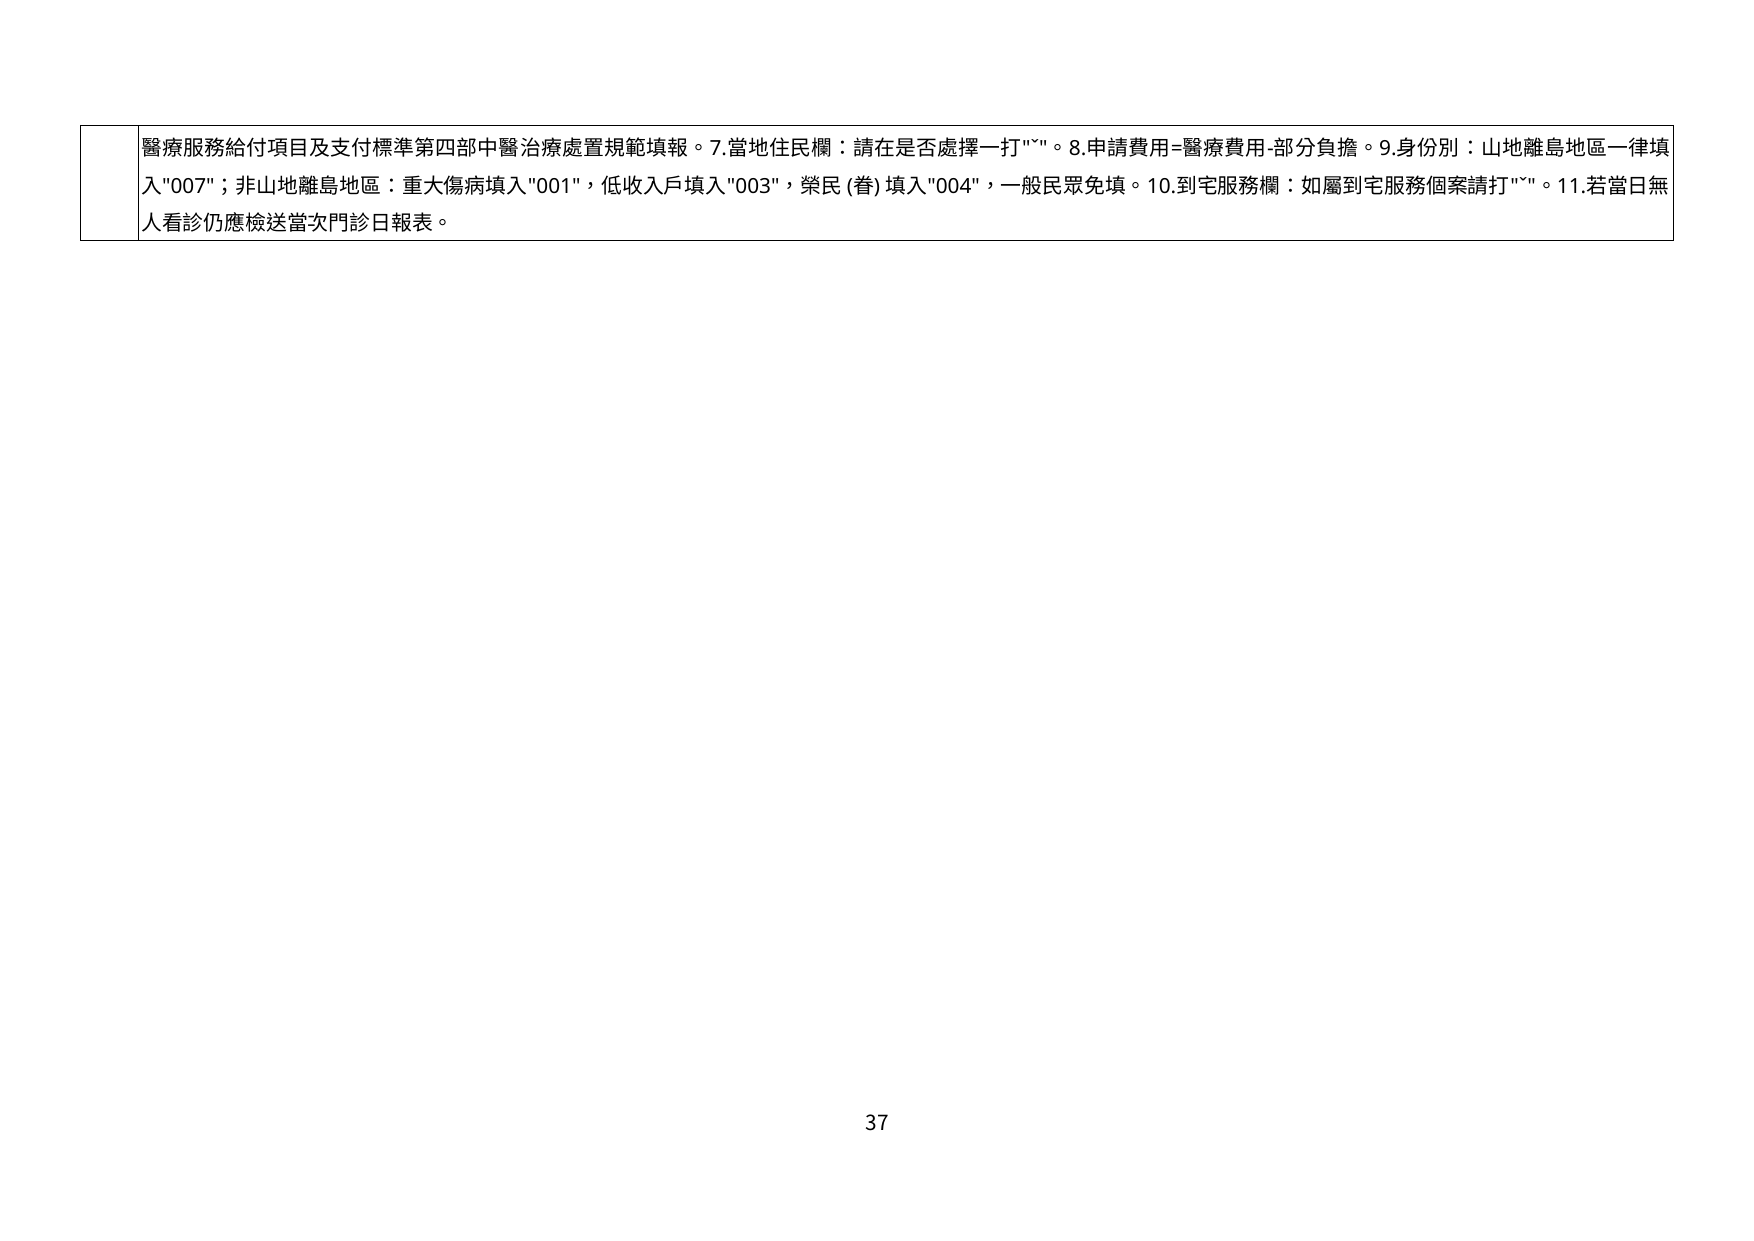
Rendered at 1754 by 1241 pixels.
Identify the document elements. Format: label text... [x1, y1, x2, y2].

table_cell [81, 126, 138, 240]
table_cell 醫療服務給付項目及支付標準第四部中醫治療處置規範填報。7.當地住民欄：請在是否處擇一打"ˇ"。8.申請費用=醫療費用-部分負擔。9.身份別：山地離島地區一律填入"007"；非山地離島地區：重大傷病填入"001"，低收入戶填入"003"，榮民 (眷) 填入"004"，一般民眾免填。10.到宅服務欄：如屬到宅服務個案請打"ˇ"。11.若當日無人看診仍應檢送當次門診日報表。 [139, 126, 1673, 240]
